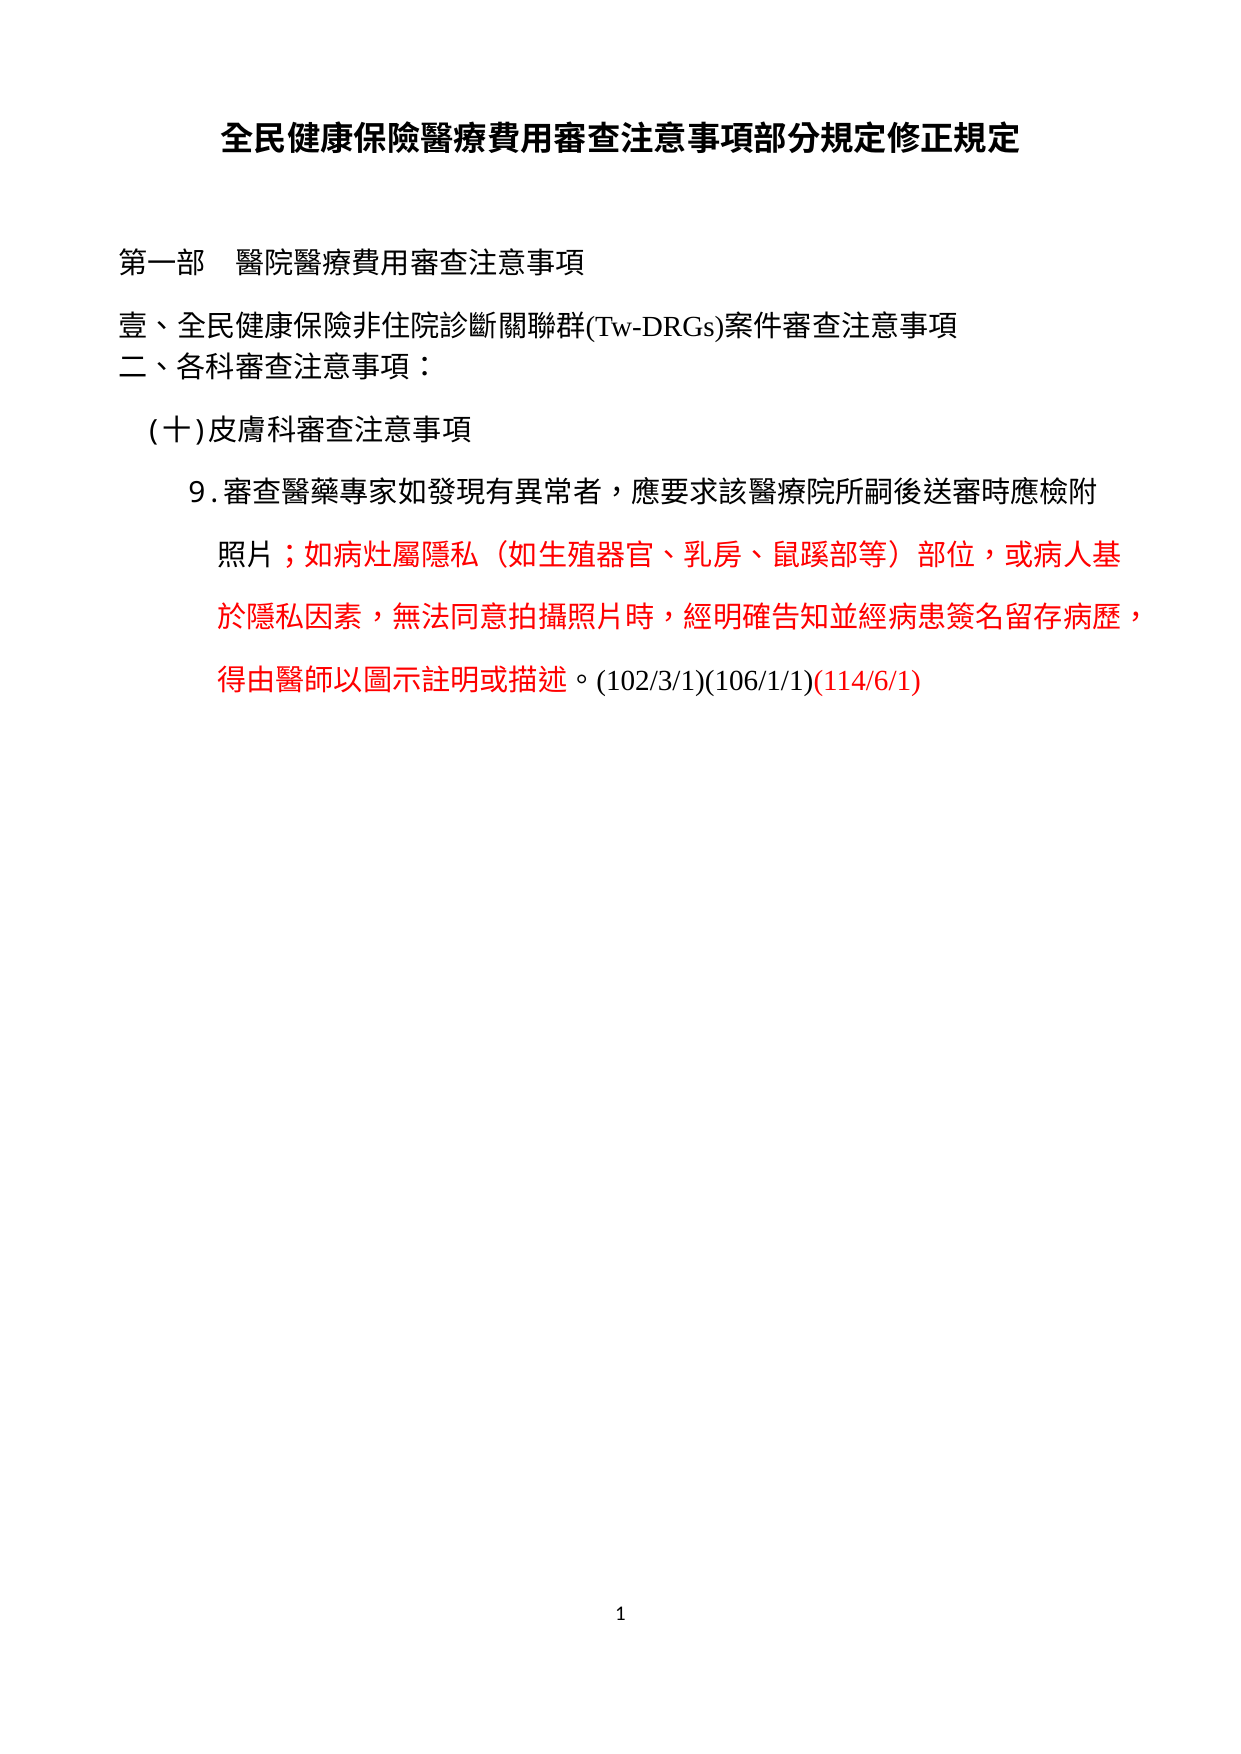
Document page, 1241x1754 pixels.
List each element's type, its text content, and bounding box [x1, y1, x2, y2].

text 壹、 全民健康保險非住院診斷關聯群(Tw-DRGs)案件審查注意事項 [118, 282, 1122, 344]
text 全民健康保險醫療費用審查注意事項部分規定修正規定 [118, 94, 1122, 157]
text 二、各科審查注意事項： [118, 344, 1122, 386]
text (十)皮膚科審查注意事項 [118, 386, 1122, 448]
text 第一部 醫院醫療費用審查注意事項 [118, 219, 1122, 282]
text 9.審查醫藥專家如發現有異常者，應要求該醫療院所嗣後送審時應檢附照片；如病灶屬隱私（如生殖器官、乳房、鼠蹊部等）部位，或病人基於隱私因素，無法同意拍攝照片時，經明確告知並經病患簽名留存病歷，得由醫師以圖示註明或描述。(102/3/1)(106/1/1)(114/6/1) [188, 448, 1122, 698]
